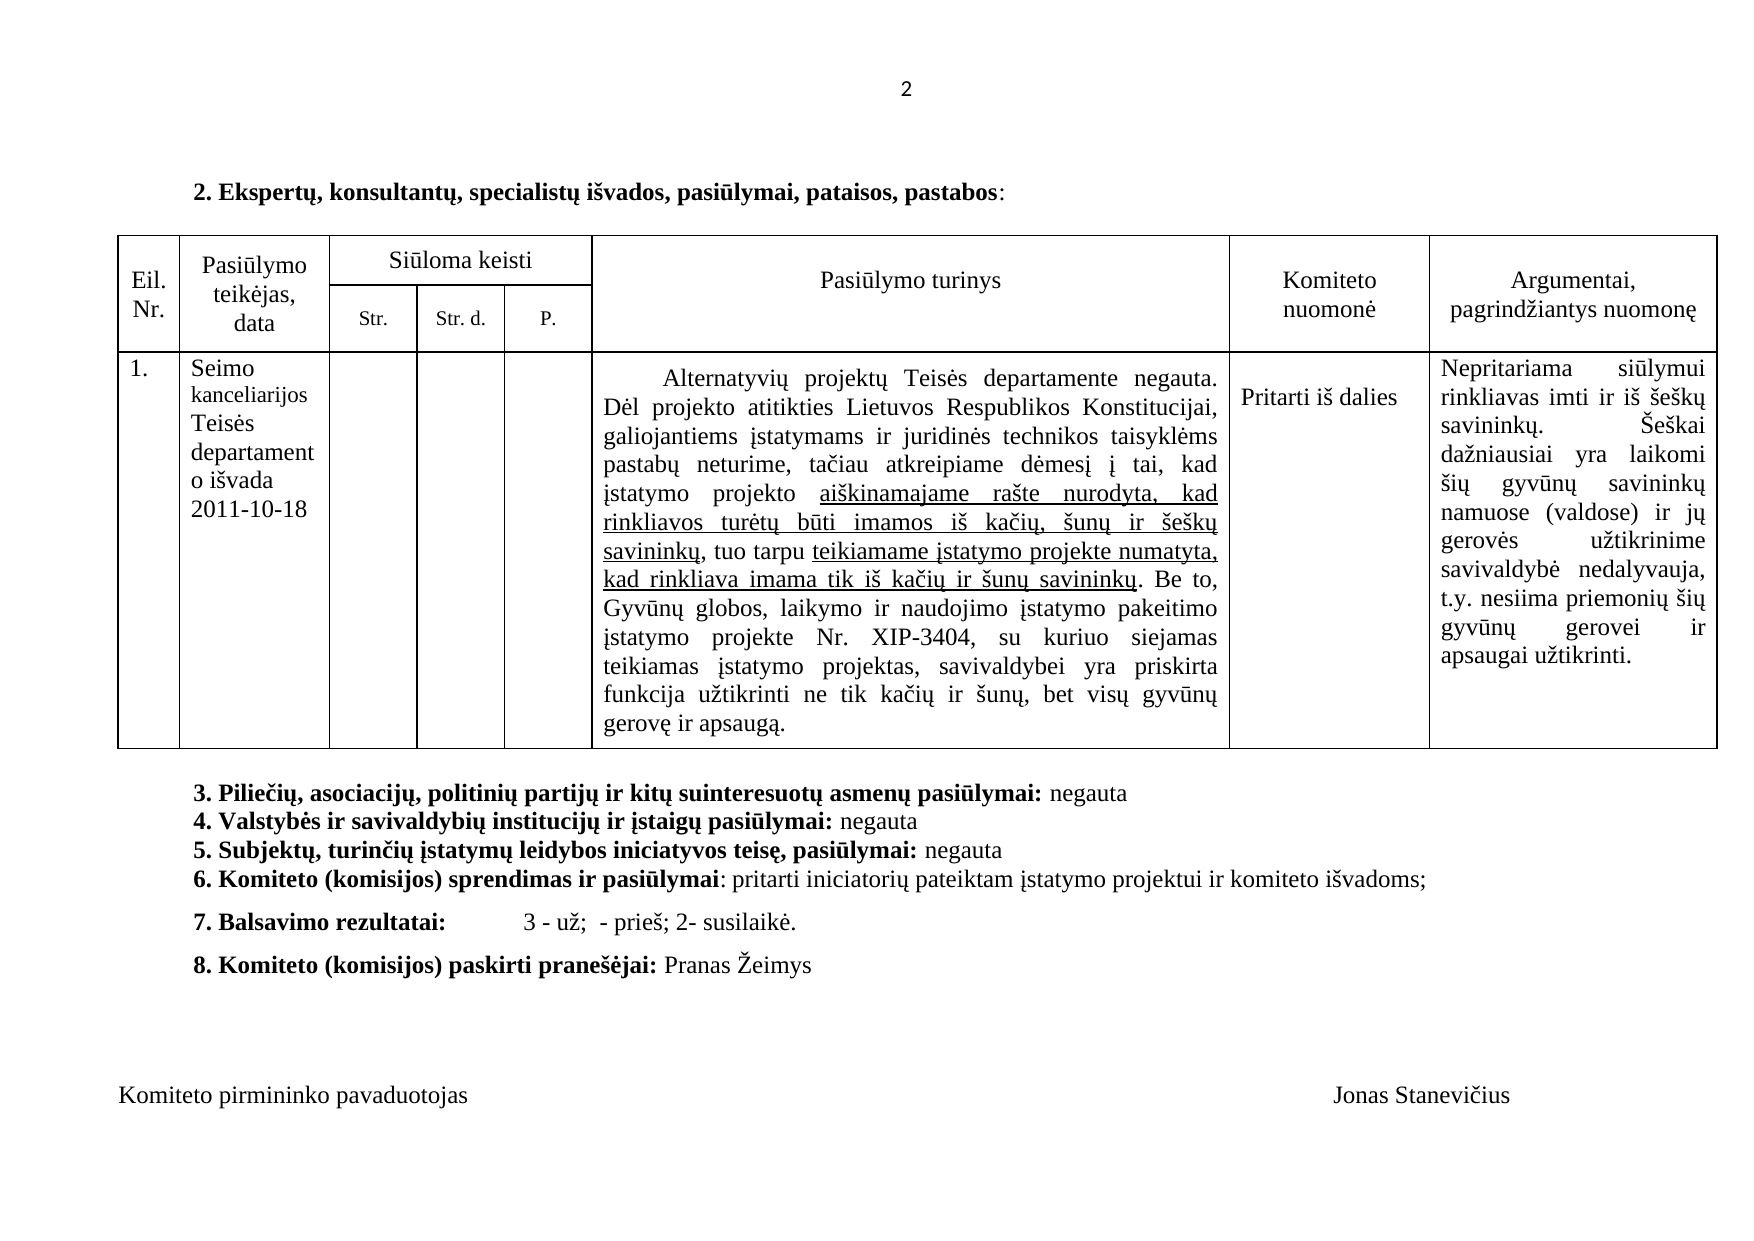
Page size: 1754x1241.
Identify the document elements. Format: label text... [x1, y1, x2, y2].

table_cell [330, 353, 416, 747]
table_cell P. [505, 286, 591, 351]
table_header Pasiūlymo turinys [593, 236, 1229, 351]
text 5. Subjektų, turinčių įstatymų leidybos iniciatyvos teisę, pasiūlymai: negauta [118, 835, 1694, 864]
table_header Argumentai, pagrindžiantys nuomonę [1430, 236, 1716, 351]
table_cell Pritarti iš dalies [1230, 353, 1429, 747]
table_header Komiteto nuomonė [1230, 236, 1429, 351]
table_header Pasiūlymo teikėjas, data [180, 236, 329, 351]
text 2. Ekspertų, konsultantų, specialistų išvados, pasiūlymai, pataisos, pastabos: [118, 177, 1694, 206]
text 8. Komiteto (komisijos) paskirti pranešėjai: Pranas Žeimys [118, 951, 1694, 979]
table_cell [505, 353, 591, 747]
table_header Eil. Nr. [119, 236, 179, 351]
table_cell 1. [119, 353, 179, 747]
text 6. Komiteto (komisijos) sprendimas ir pasiūlymai: pritarti iniciatorių pateiktam įstatymo projektui ir komiteto išvadoms; [118, 864, 1694, 893]
text Komiteto pirmininko pavaduotojas Jonas Stanevičius [118, 1080, 1694, 1109]
table_cell [418, 353, 504, 747]
text 3. Piliečių, asociacijų, politinių partijų ir kitų suinteresuotų asmenų pasiūlymai: negauta [118, 778, 1694, 806]
text 7. Balsavimo rezultatai: 3 - už; - prieš; 2- susilaikė. [118, 907, 1694, 936]
table_cell Alternatyvių projektų Teisės departamente negauta. Dėl projekto atitikties Lietuvos Respublikos Konstitucijai, galiojantiems įstatymams ir juridinės technikos taisyklėms pastabų neturime, tačiau atkreipiame dėmesį į tai, kad įstatymo projekto aiškinamajame rašte nurodyta, kad rinkliavos turėtų būti imamos iš kačių, šunų ir šeškų savininkų, tuo tarpu teikiamame įstatymo projekte numatyta, kad rinkliava imama tik iš kačių ir šunų savininkų. Be to, Gyvūnų globos, laikymo ir naudojimo įstatymo pakeitimo įstatymo projekte Nr. XIP-3404, su kuriuo siejamas teikiamas įstatymo projektas, savivaldybei yra priskirta funkcija užtikrinti ne tik kačių ir šunų, bet visų gyvūnų gerovę ir apsaugą. [593, 353, 1229, 747]
table_cell Str. [330, 286, 416, 351]
table_cell Str. d. [418, 286, 504, 351]
text 4. Valstybės ir savivaldybių institucijų ir įstaigų pasiūlymai: negauta [118, 806, 1694, 835]
table_cell Nepritariama siūlymui rinkliavas imti ir iš šeškų savininkų. Šeškai dažniausiai yra laikomi šių gyvūnų savininkų namuose (valdose) ir jų gerovės užtikrinime savivaldybė nedalyvauja, t.y. nesiima priemonių šių gyvūnų gerovei ir apsaugai užtikrinti. [1430, 353, 1716, 747]
table_header Siūloma keisti [330, 236, 591, 284]
table_cell Seimo kanceliarijos Teisės departamento išvada 2011-10-18 [180, 353, 329, 747]
